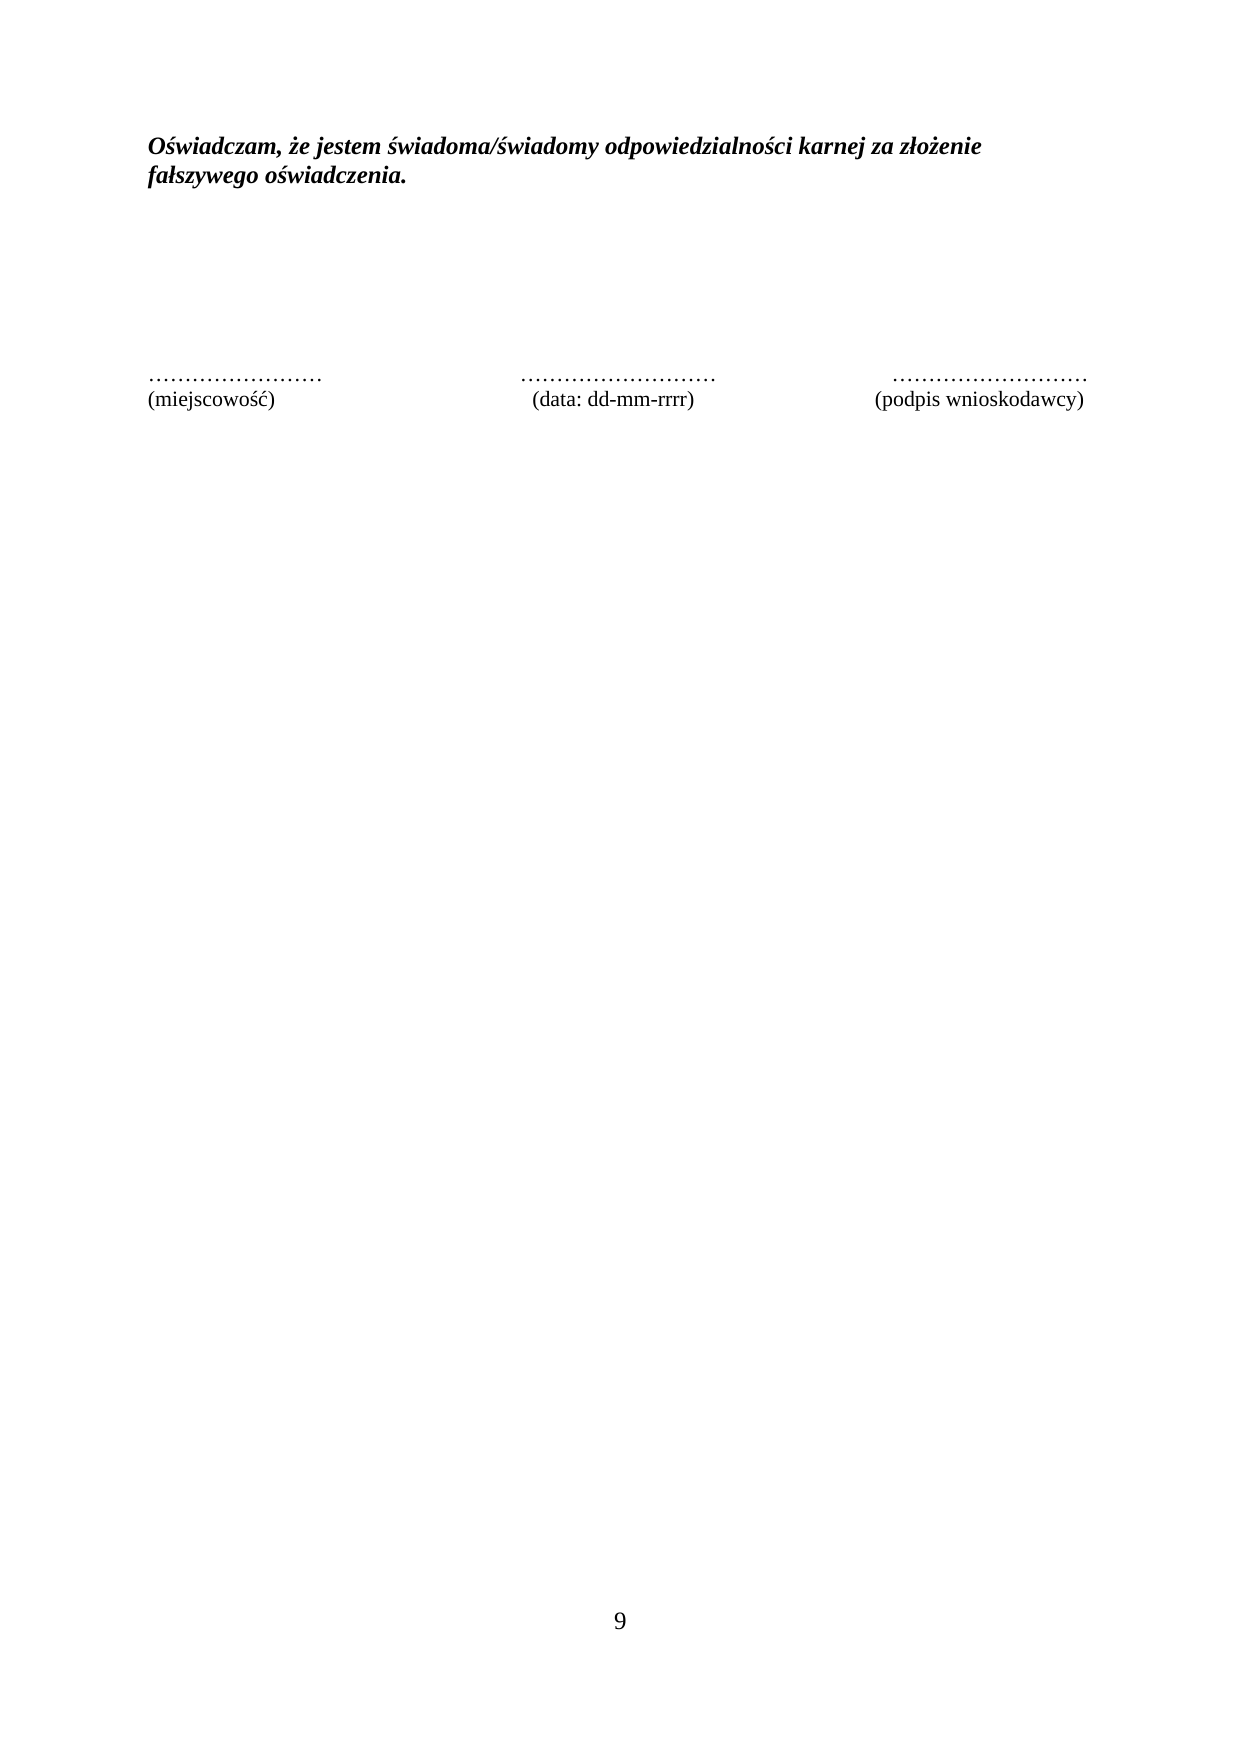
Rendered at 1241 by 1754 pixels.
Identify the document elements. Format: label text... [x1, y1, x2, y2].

text Oświadczam, że jestem świadoma/świadomy odpowiedzialności karnej za złożenie fałszywego oświadczenia. [148, 131, 1093, 189]
text (miejscowość) (data: dd-mm-rrrr) (podpis wnioskodawcy) [148, 386, 1093, 412]
text …………………… ……………………… ……………………… [148, 361, 1093, 386]
